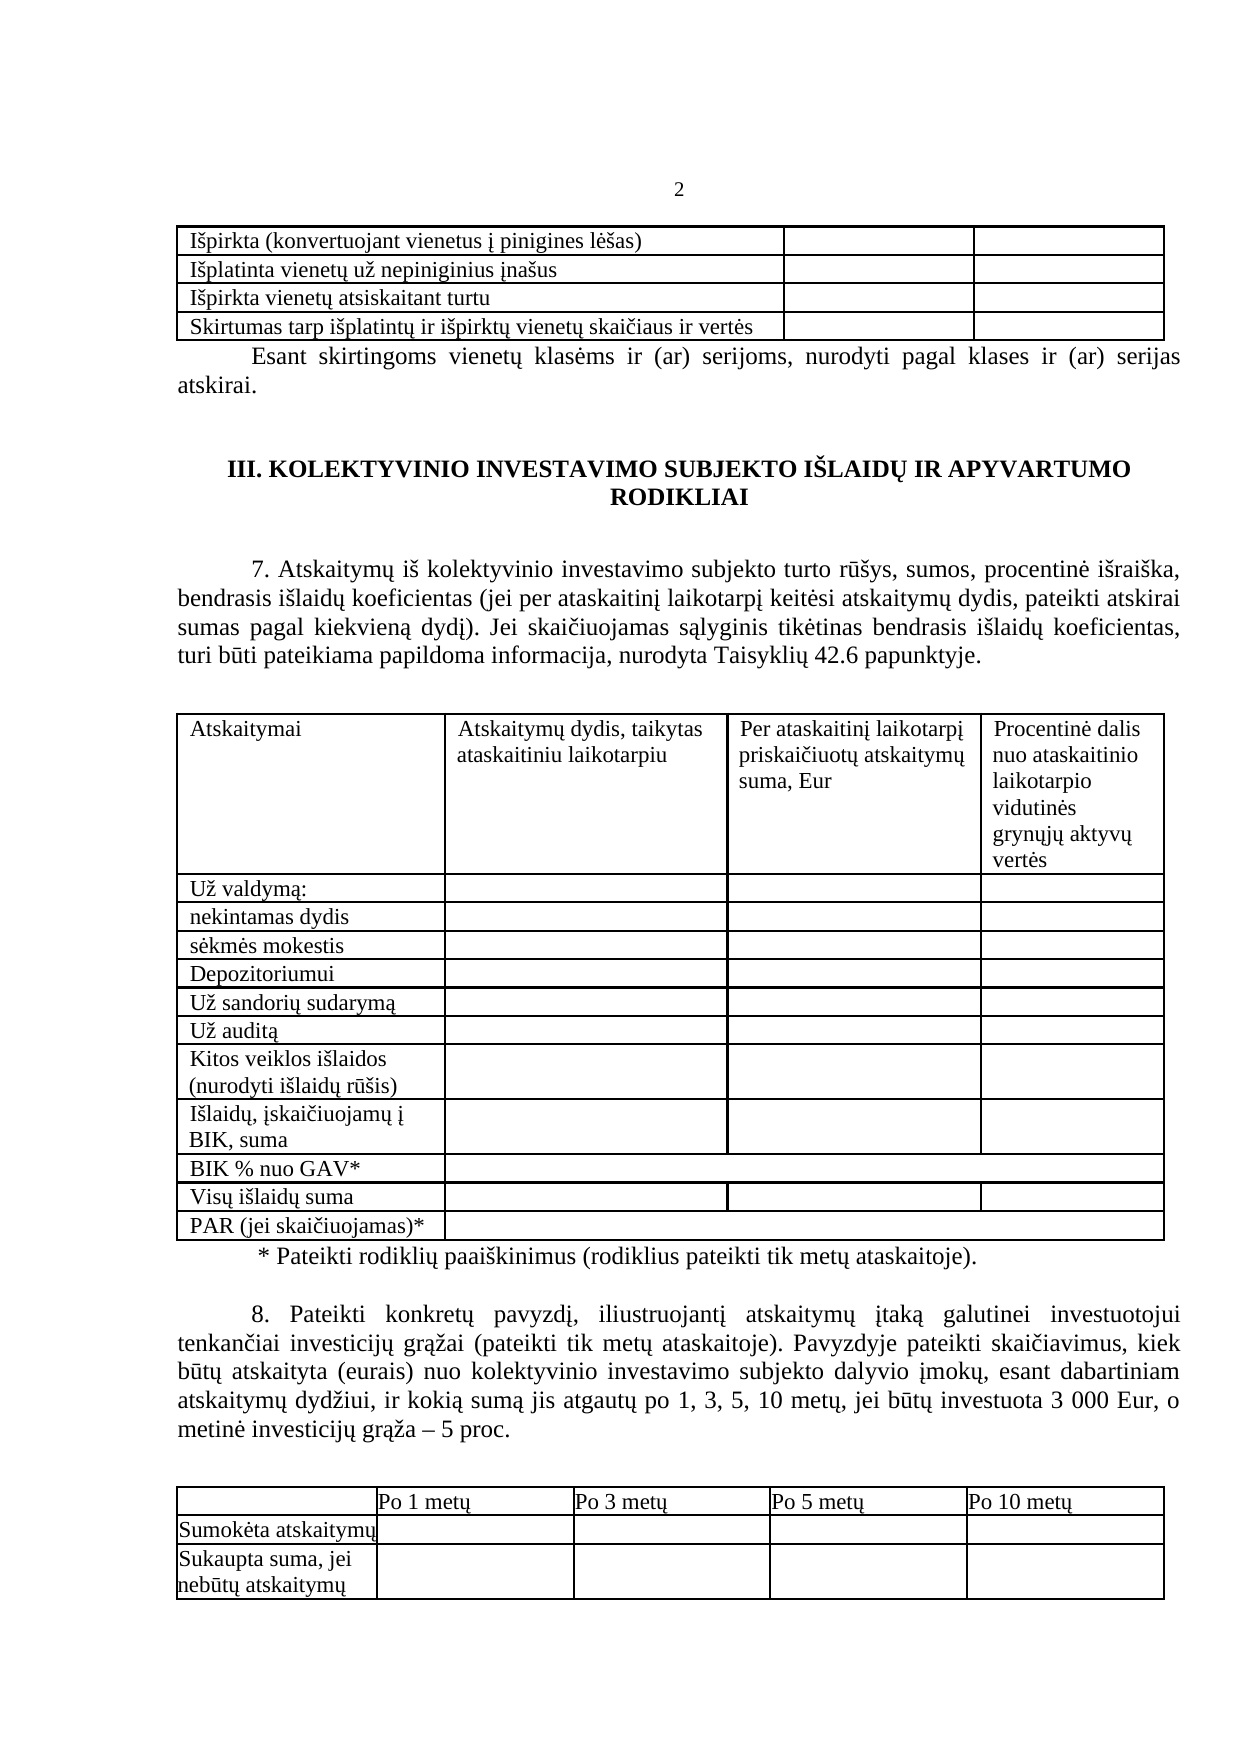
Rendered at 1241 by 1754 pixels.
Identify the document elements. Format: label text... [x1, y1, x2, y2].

table_header Po 3 metų [575, 1488, 769, 1514]
table_cell Sukaupta suma, jei nebūtų atskaitymų [178, 1545, 376, 1597]
table_cell [446, 932, 726, 958]
table_cell [729, 960, 980, 986]
text * Pateikti rodiklių paaiškinimus (rodiklius pateikti tik metų ataskaitoje). [177, 1241, 1181, 1270]
table_cell [446, 903, 726, 929]
table_cell [446, 989, 726, 1015]
table_cell [729, 932, 980, 958]
table_cell [982, 989, 1163, 1015]
table_cell [729, 1045, 980, 1098]
table_cell [446, 875, 726, 901]
table_cell [982, 1184, 1163, 1210]
table_cell nekintamas dydis [178, 903, 444, 929]
table_cell Už auditą [178, 1017, 444, 1043]
table_cell Depozitoriumui [178, 960, 444, 986]
table_header Atskaitymų dydis, taikytas ataskaitiniu laikotarpiu [446, 715, 726, 873]
table_cell [378, 1545, 573, 1597]
table_cell [575, 1545, 769, 1597]
table_cell [729, 903, 980, 929]
table_cell sėkmės mokestis [178, 932, 444, 958]
table_cell [982, 960, 1163, 986]
table_cell [729, 1017, 980, 1043]
table_cell [378, 1516, 573, 1543]
table_cell [982, 932, 1163, 958]
table_cell [771, 1516, 966, 1543]
table_cell [975, 256, 1163, 282]
table_cell [446, 1100, 726, 1153]
table_cell Už sandorių sudarymą [178, 989, 444, 1015]
table_cell [446, 1184, 726, 1210]
table_cell [982, 903, 1163, 929]
table_cell [982, 1100, 1163, 1153]
table_cell [785, 284, 973, 311]
table_cell PAR (jei skaičiuojamas)* [178, 1212, 444, 1239]
table_cell [446, 1017, 726, 1043]
table_cell [982, 1017, 1163, 1043]
table_header Per ataskaitinį laikotarpį priskaičiuotų atskaitymų suma, Eur [729, 715, 980, 873]
table_header Po 1 metų [378, 1488, 573, 1514]
table_cell [771, 1545, 966, 1597]
table_header Atskaitymai [178, 715, 444, 873]
table_cell [982, 1045, 1163, 1098]
table_cell Sumokėta atskaitymų [178, 1516, 376, 1543]
table_cell Už valdymą: [178, 875, 444, 901]
table_cell [446, 1155, 1163, 1181]
table_header Po 5 metų [771, 1488, 966, 1514]
table_header [178, 1488, 376, 1514]
table_header Procentinė dalis nuo ataskaitinio laikotarpio vidutinės grynųjų aktyvų vertės [982, 715, 1163, 873]
table_cell Išpirkta (konvertuojant vienetus į pinigines lėšas) [178, 228, 783, 254]
text 7. Atskaitymų iš kolektyvinio investavimo subjekto turto rūšys, sumos, procentinė išraiška, bendrasis išlaidų koeficientas (jei per ataskaitinį laikotarpį keitėsi atskaitymų dydis, pateikti atskirai sumas pagal kiekvieną dydį). Jei skaičiuojamas sąlyginis tikėtinas bendrasis išlaidų koeficientas, turi būti pateikiama papildoma informacija, nurodyta Taisyklių 42.6 papunktyje. [177, 554, 1181, 669]
table_cell [975, 313, 1163, 339]
table_cell Išlaidų, įskaičiuojamų į BIK, suma [178, 1100, 444, 1153]
text Esant skirtingoms vienetų klasėms ir (ar) serijoms, nurodyti pagal klases ir (ar) serijas atskirai. [177, 341, 1181, 399]
table_cell [968, 1545, 1163, 1597]
table_cell Kitos veiklos išlaidos (nurodyti išlaidų rūšis) [178, 1045, 444, 1098]
table_cell [729, 875, 980, 901]
table_cell [729, 989, 980, 1015]
table_cell [575, 1516, 769, 1543]
table_cell Skirtumas tarp išplatintų ir išpirktų vienetų skaičiaus ir vertės [178, 313, 783, 339]
table_cell [975, 284, 1163, 311]
table_cell [446, 960, 726, 986]
table_cell [785, 228, 973, 254]
table_cell [446, 1045, 726, 1098]
table_cell [982, 875, 1163, 901]
table_cell Išplatinta vienetų už nepiniginius įnašus [178, 256, 783, 282]
table_cell [729, 1100, 980, 1153]
table_cell [968, 1516, 1163, 1543]
table_cell [729, 1184, 980, 1210]
text 8. Pateikti konkretų pavyzdį, iliustruojantį atskaitymų įtaką galutinei investuotojui tenkančiai investicijų grąžai (pateikti tik metų ataskaitoje). Pavyzdyje pateikti skaičiavimus, kiek būtų atskaityta (eurais) nuo kolektyvinio investavimo subjekto dalyvio įmokų, esant dabartiniam atskaitymų dydžiui, ir kokią sumą jis atgautų po 1, 3, 5, 10 metų, jei būtų investuota 3 000 Eur, o metinė investicijų grąža – 5 proc. [177, 1299, 1181, 1443]
text III. KOLEKTYVINIO INVESTAVIMO SUBJEKTO IŠLAIDŲ IR APYVARTUMO RODIKLIAI [177, 454, 1181, 511]
table_cell BIK % nuo GAV* [178, 1155, 444, 1181]
table_cell [785, 313, 973, 339]
table_cell [785, 256, 973, 282]
table_cell Visų išlaidų suma [178, 1184, 444, 1210]
table_cell [975, 228, 1163, 254]
table_cell [446, 1212, 1163, 1239]
table_cell Išpirkta vienetų atsiskaitant turtu [178, 284, 783, 311]
table_header Po 10 metų [968, 1488, 1163, 1514]
